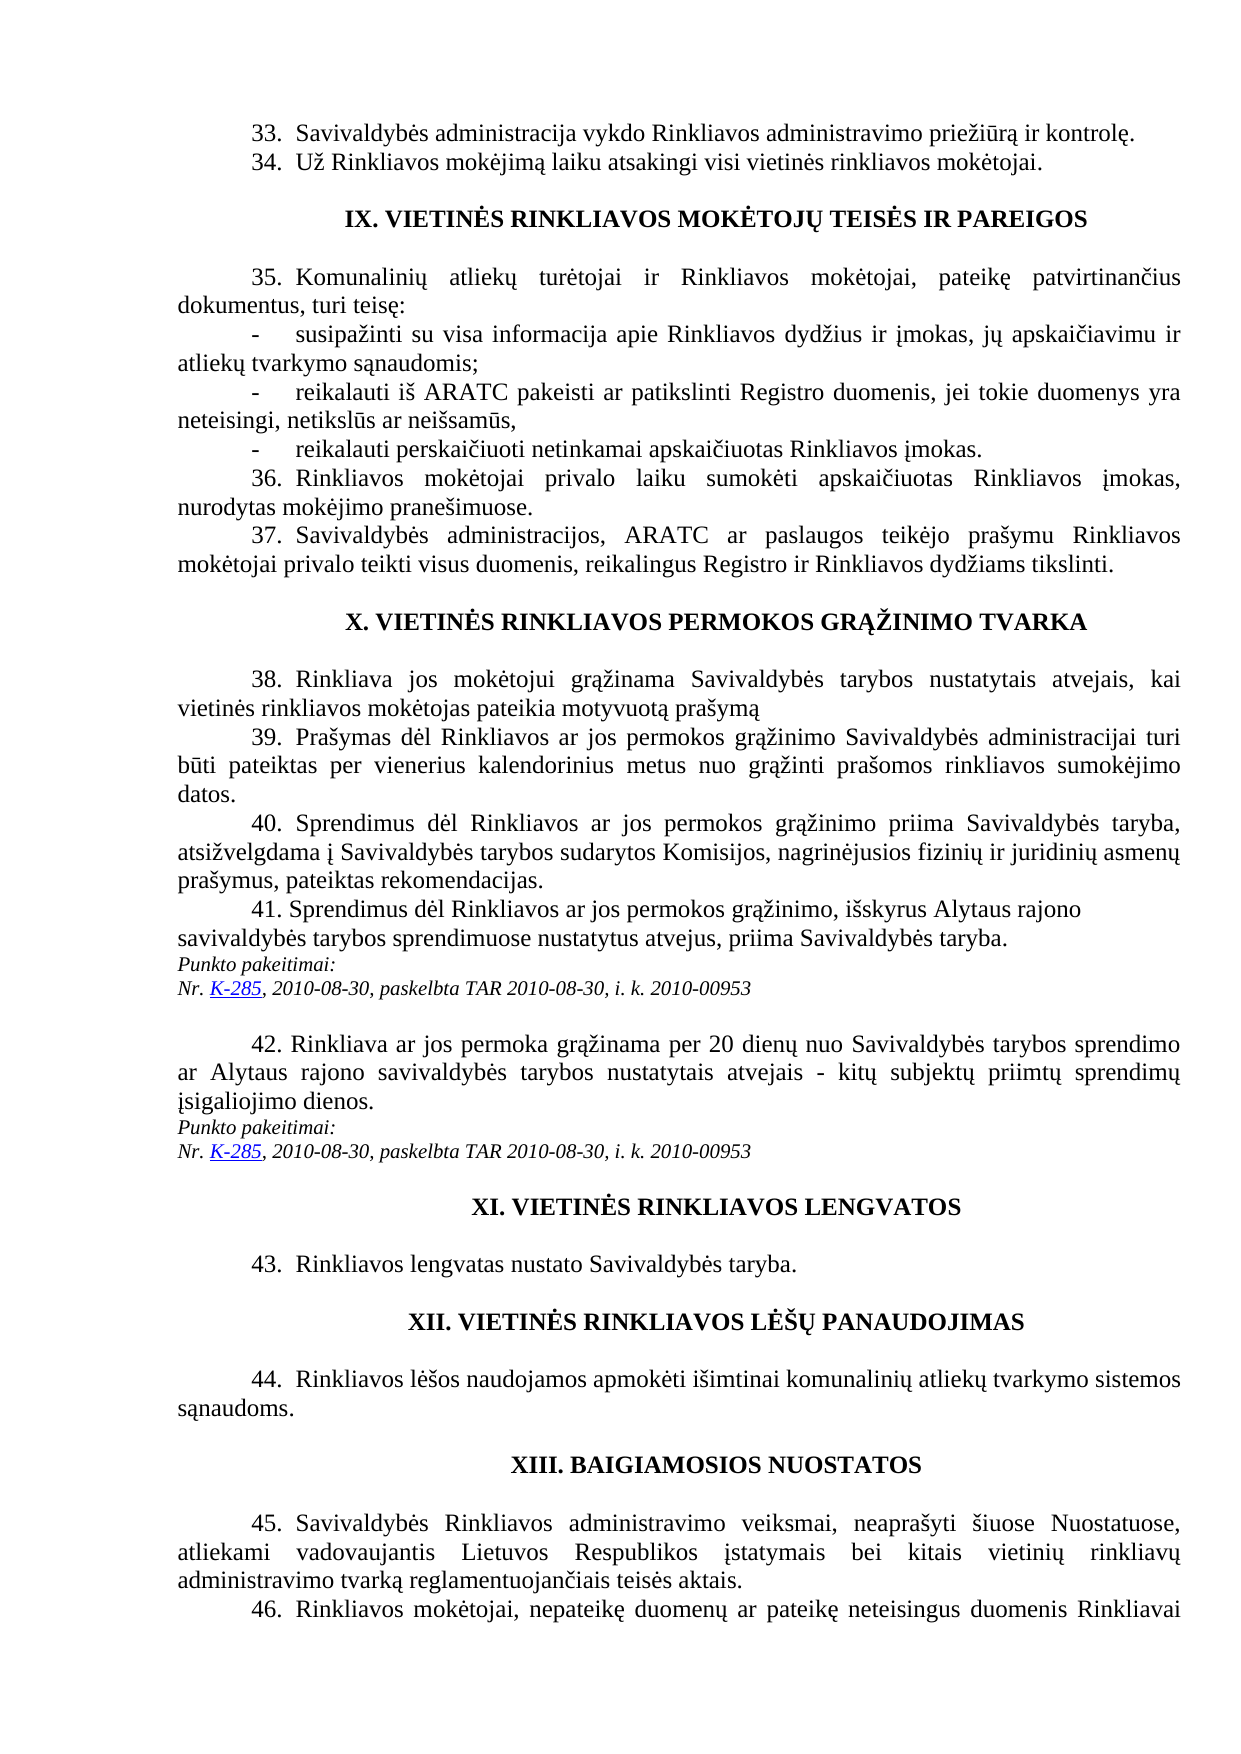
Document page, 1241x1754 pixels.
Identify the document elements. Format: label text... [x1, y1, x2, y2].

text - reikalauti perskaičiuoti netinkamai apskaičiuotas Rinkliavos įmokas. [177, 434, 1181, 463]
text 34. Už Rinkliavos mokėjimą laiku atsakingi visi vietinės rinkliavos mokėtojai. [177, 147, 1181, 176]
text 39. Prašymas dėl Rinkliavos ar jos permokos grąžinimo Savivaldybės administracijai turi būti pateiktas per vienerius kalendorinius metus nuo grąžinti prašomos rinkliavos sumokėjimo datos. [177, 722, 1181, 808]
text 33. Savivaldybės administracija vykdo Rinkliavos administravimo priežiūrą ir kontrolę. [177, 118, 1181, 147]
text XI. VIETINĖS RINKLIAVOS LENGVATOS [251, 1192, 1181, 1221]
text X. VIETINĖS RINKLIAVOS PERMOKOS GRĄŽINIMO TVARKA [251, 607, 1181, 636]
text 37. Savivaldybės administracijos, ARATC ar paslaugos teikėjo prašymu Rinkliavos mokėtojai privalo teikti visus duomenis, reikalingus Registro ir Rinkliavos dydžiams tikslinti. [177, 521, 1181, 578]
text 40. Sprendimus dėl Rinkliavos ar jos permokos grąžinimo priima Savivaldybės taryba, atsižvelgdama į Savivaldybės tarybos sudarytos Komisijos, nagrinėjusios fizinių ir juridinių asmenų prašymus, pateiktas rekomendacijas. [177, 808, 1181, 894]
text 44. Rinkliavos lėšos naudojamos apmokėti išimtinai komunalinių atliekų tvarkymo sistemos sąnaudoms. [177, 1364, 1181, 1422]
text 42. Rinkliava ar jos permoka grąžinama per 20 dienų nuo Savivaldybės tarybos sprendimo ar Alytaus rajono savivaldybės tarybos nustatytais atvejais - kitų subjektų priimtų sprendimų įsigaliojimo dienos. [177, 1029, 1181, 1115]
text - susipažinti su visa informacija apie Rinkliavos dydžius ir įmokas, jų apskaičiavimu ir atliekų tvarkymo sąnaudomis; [177, 319, 1181, 377]
text - reikalauti iš ARATC pakeisti ar patikslinti Registro duomenis, jei tokie duomenys yra neteisingi, netikslūs ar neišsamūs, [177, 377, 1181, 434]
text Nr. K-285, 2010-08-30, paskelbta TAR 2010-08-30, i. k. 2010-00953 [177, 1139, 1181, 1163]
text XII. VIETINĖS RINKLIAVOS LĖŠŲ PANAUDOJIMAS [177, 1307, 1181, 1336]
text Punkto pakeitimai: [177, 1115, 1181, 1139]
text 38. Rinkliava jos mokėtojui grąžinama Savivaldybės tarybos nustatytais atvejais, kai vietinės rinkliavos mokėtojas pateikia motyvuotą prašymą [177, 664, 1181, 722]
text 36. Rinkliavos mokėtojai privalo laiku sumokėti apskaičiuotas Rinkliavos įmokas, nurodytas mokėjimo pranešimuose. [177, 463, 1181, 521]
text 41. Sprendimus dėl Rinkliavos ar jos permokos grąžinimo, išskyrus Alytaus rajono savivaldybės tarybos sprendimuose nustatytus atvejus, priima Savivaldybės taryba. [177, 894, 1181, 952]
text XIII. BAIGIAMOSIOS NUOSTATOS [177, 1451, 1181, 1479]
text 46. Rinkliavos mokėtojai, nepateikę duomenų ar pateikę neteisingus duomenis Rinkliavai [177, 1594, 1181, 1623]
text 43. Rinkliavos lengvatas nustato Savivaldybės taryba. [177, 1249, 1181, 1278]
text 45. Savivaldybės Rinkliavos administravimo veiksmai, neaprašyti šiuose Nuostatuose, atliekami vadovaujantis Lietuvos Respublikos įstatymais bei kitais vietinių rinkliavų administravimo tvarką reglamentuojančiais teisės aktais. [177, 1508, 1181, 1594]
text IX. VIETINĖS RINKLIAVOS MOKĖTOJŲ TEISĖS IR PAREIGOS [251, 204, 1181, 233]
text 35. Komunalinių atliekų turėtojai ir Rinkliavos mokėtojai, pateikę patvirtinančius dokumentus, turi teisę: [177, 262, 1181, 319]
text Nr. K-285, 2010-08-30, paskelbta TAR 2010-08-30, i. k. 2010-00953 [177, 976, 1181, 1000]
text Punkto pakeitimai: [177, 952, 1181, 976]
